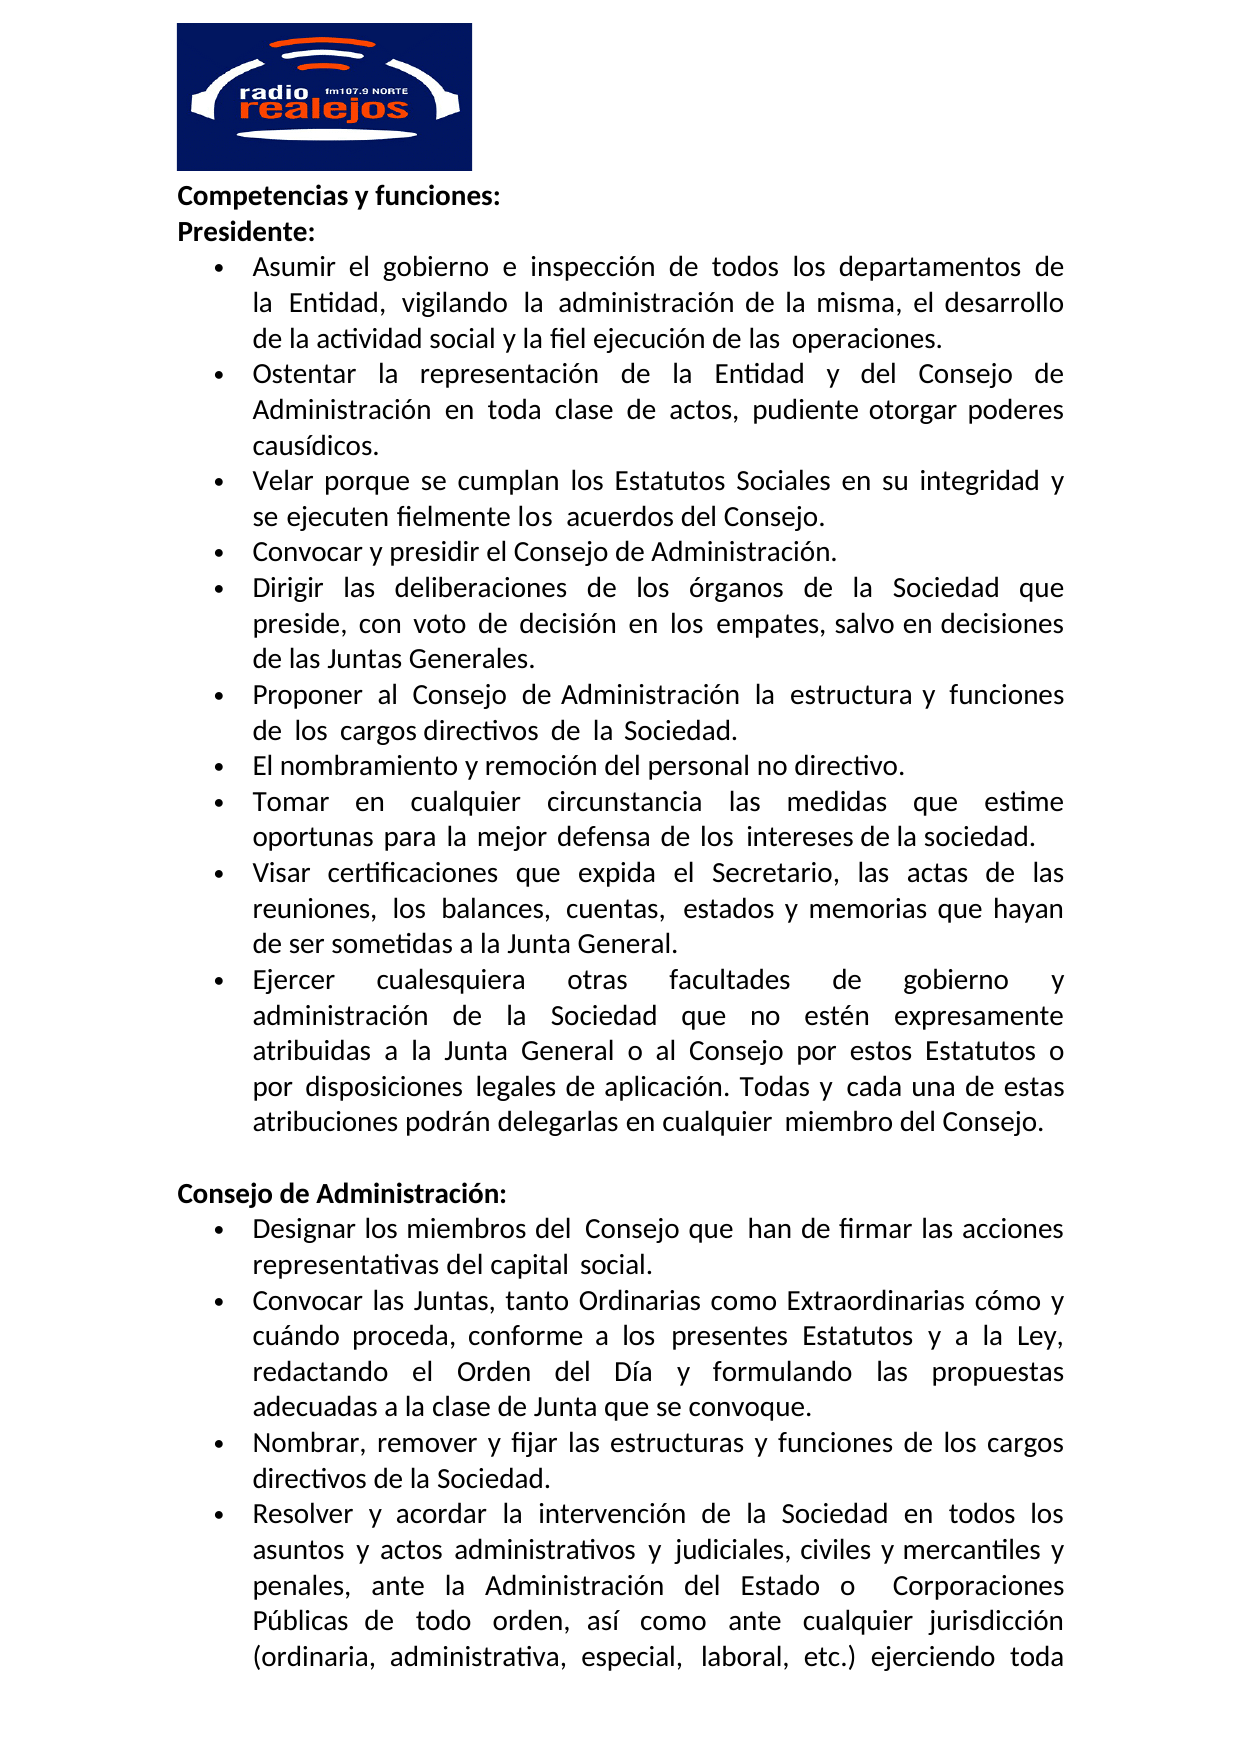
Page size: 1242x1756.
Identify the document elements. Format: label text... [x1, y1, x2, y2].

text Presidente: [177, 213, 1064, 248]
list Resolver y acordar la intervención de la Sociedad en todos los asuntos y actos administrativos y judiciales, civiles y mercantiles y penales, ante la Administración del Estado o Corporaciones Públicas de todo orden, así como ante cualquier jurisdicción (ordinaria, administrativa, especial, laboral, etc.) ejerciendo toda [215, 1495, 1064, 1673]
list Ejercer cualesquiera otras facultades de gobierno y administración de la Sociedad que no estén expresamente atribuidas a la Junta General o al Consejo por estos Estatutos o por disposiciones legales de aplicación. Todas y cada una de estas atribuciones podrán delegarlas en cualquier miembro del Consejo. [215, 961, 1064, 1139]
list Visar certificaciones que expida el Secretario, las actas de las reuniones, los balances, cuentas, estados y memorias que hayan de ser sometidas a la Junta General. [215, 854, 1064, 961]
text Competencias y funciones: [177, 177, 1064, 213]
list Convocar las Juntas, tanto Ordinarias como Extraordinarias cómo y cuándo proceda, conforme a los presentes Estatutos y a la Ley, redactando el Orden del Día y formulando las propuestas adecuadas a la clase de Junta que se convoque. [215, 1282, 1064, 1424]
list Velar porque se cumplan los Estatutos Sociales en su integridad y se ejecuten fielmente los acuerdos del Consejo. [215, 462, 1064, 533]
list Dirigir las deliberaciones de los órganos de la Sociedad que preside, con voto de decisión en los empates, salvo en decisiones de las Juntas Generales. [215, 569, 1064, 676]
list Convocar y presidir el Consejo de Administración. [215, 533, 1064, 569]
list Ostentar la representación de la Entidad y del Consejo de Administración en toda clase de actos, pudiente otorgar poderes causídicos. [215, 355, 1064, 462]
list Tomar en cualquier circunstancia las medidas que estime oportunas para la mejor defensa de los intereses de la sociedad. [215, 783, 1064, 854]
text Consejo de Administración: [177, 1175, 1064, 1210]
list Proponer al Consejo de Administración la estructura y funciones de los cargos directivos de la Sociedad. [215, 676, 1064, 747]
list Nombrar, remover y fijar las estructuras y funciones de los cargos directivos de la Sociedad. [215, 1424, 1064, 1495]
list Designar los miembros del Consejo que han de firmar las acciones representativas del capital social. [215, 1210, 1064, 1282]
list Asumir el gobierno e inspección de todos los departamentos de la Entidad, vigilando la administración de la misma, el desarrollo de la actividad social y la fiel ejecución de las operaciones. [215, 248, 1064, 355]
list El nombramiento y remoción del personal no directivo. [215, 747, 1064, 783]
